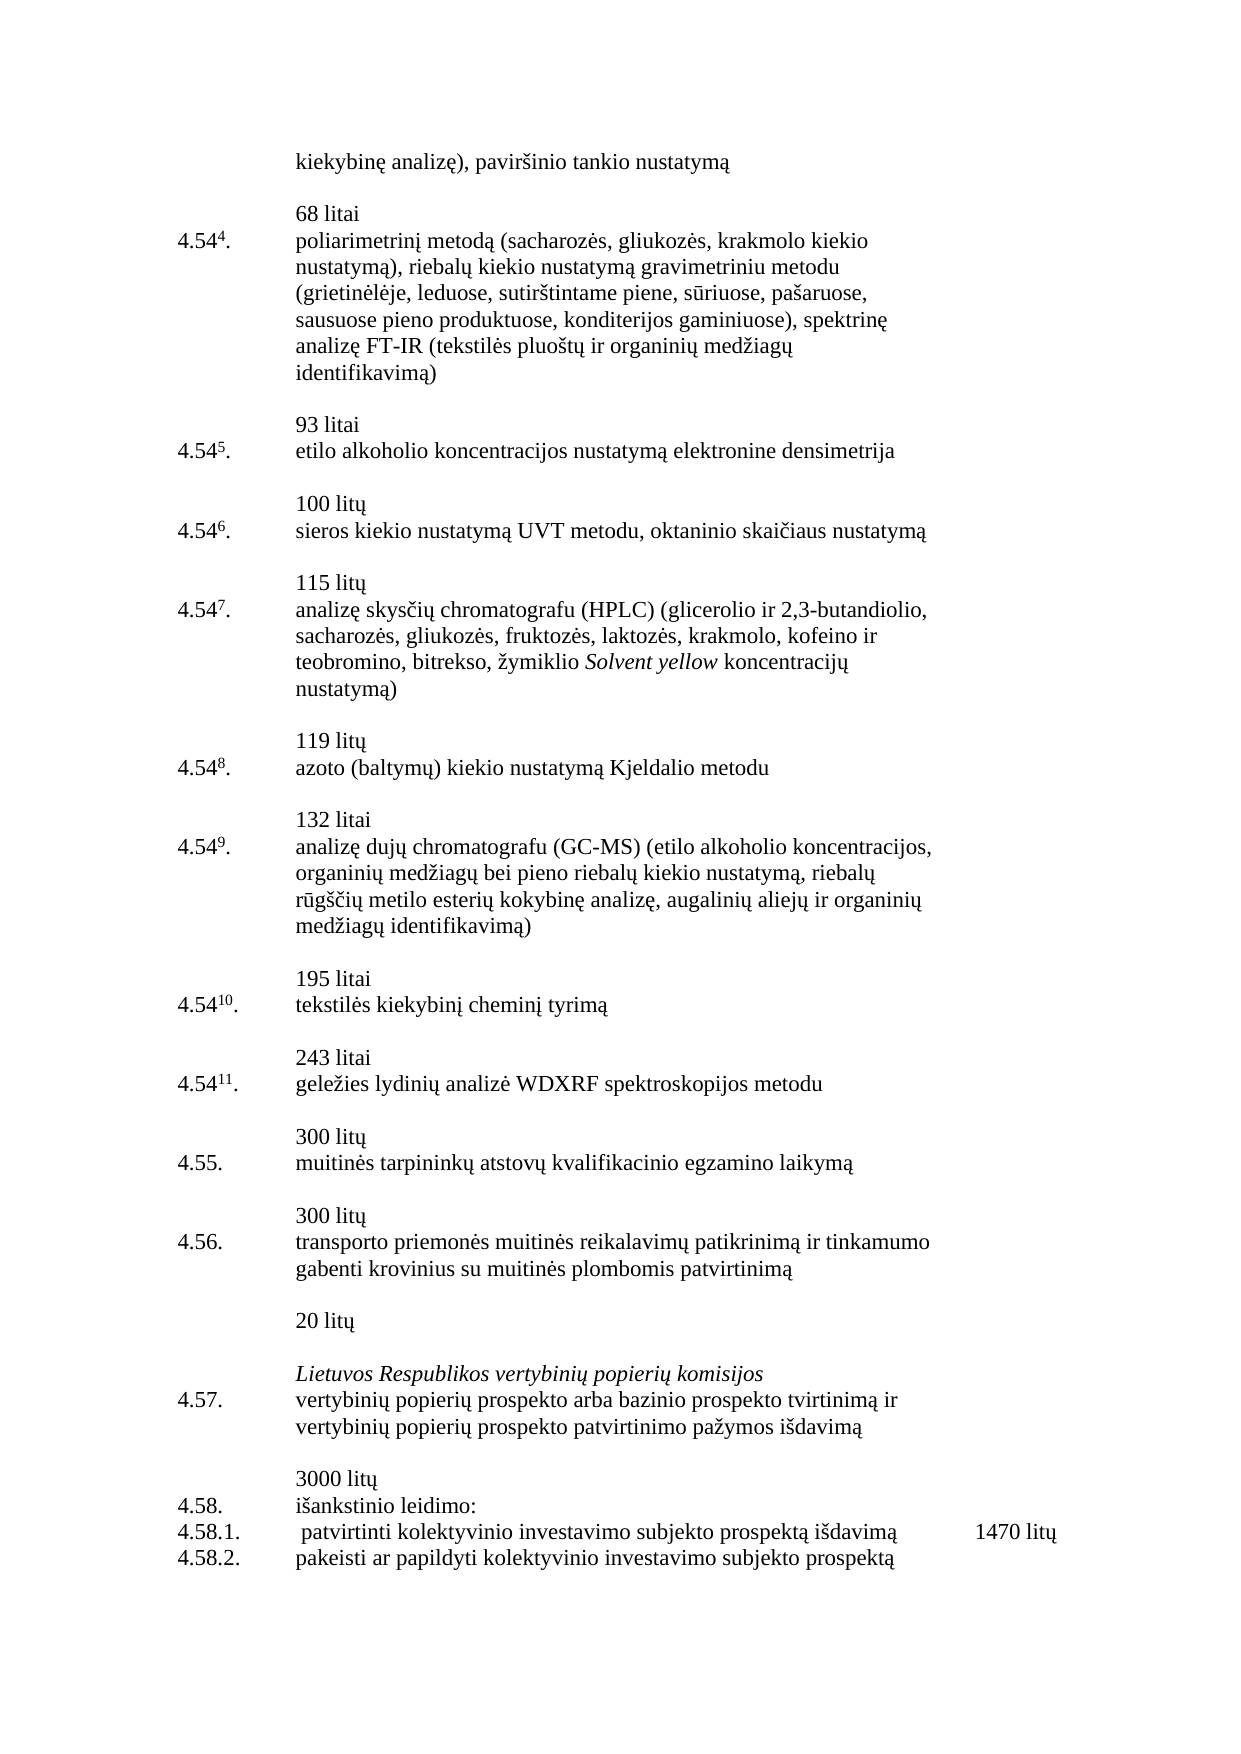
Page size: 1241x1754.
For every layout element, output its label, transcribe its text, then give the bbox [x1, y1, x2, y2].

text 4.55. muitinės tarpininkų atstovų kvalifikacinio egzamino laikymą 300 litų [177, 1149, 945, 1228]
text 4.58.1. patvirtinti kolektyvinio investavimo subjekto prospektą išdavimą 1470 litų [177, 1518, 1107, 1544]
text 4.547. analizę skysčių chromatografu (HPLC) (glicerolio ir 2,3-butandiolio, sacharozės, gliukozės, fruktozės, laktozės, krakmolo, kofeino ir teobromino, bitrekso, žymiklio Solvent yellow koncentracijų nustatymą) 119 litų [177, 596, 945, 754]
text 4.56. transporto priemonės muitinės reikalavimų patikrinimą ir tinkamumo gabenti krovinius su muitinės plombomis patvirtinimą 20 litų [177, 1228, 945, 1334]
text kiekybinę analizę), paviršinio tankio nustatymą 68 litai [177, 148, 945, 227]
text Lietuvos Respublikos vertybinių popierių komisijos [177, 1360, 945, 1386]
text 4.546. sieros kiekio nustatymą UVT metodu, oktaninio skaičiaus nustatymą 115 litų [177, 517, 945, 596]
text 4.544. poliarimetrinį metodą (sacharozės, gliukozės, krakmolo kiekio nustatymą), riebalų kiekio nustatymą gravimetriniu metodu (grietinėlėje, leduose, sutirštintame piene, sūriuose, pašaruose, sausuose pieno produktuose, konditerijos gaminiuose), spektrinę analizę FT-IR (tekstilės pluoštų ir organinių medžiagų [177, 227, 945, 358]
text 4.58.2. pakeisti ar papildyti kolektyvinio investavimo subjekto prospektą [177, 1544, 945, 1571]
text 4.548. azoto (baltymų) kiekio nustatymą Kjeldalio metodu 132 litai [177, 754, 945, 833]
text 4.545. etilo alkoholio koncentracijos nustatymą elektronine densimetrija 100 litų [177, 438, 945, 517]
text 4.58. išankstinio leidimo: [177, 1492, 945, 1518]
text identifikavimą) 93 litai [177, 358, 945, 438]
text 4.549. analizę dujų chromatografu (GC-MS) (etilo alkoholio koncentracijos, organinių medžiagų bei pieno riebalų kiekio nustatymą, riebalų rūgščių metilo esterių kokybinę analizę, augalinių aliejų ir organinių medžiagų identifikavimą) 195 litai [177, 833, 945, 991]
text vertybinių popierių prospekto patvirtinimo pažymos išdavimą 3000 litų [295, 1413, 945, 1492]
text 4.57. vertybinių popierių prospekto arba bazinio prospekto tvirtinimą ir [177, 1386, 1122, 1413]
text 4.5411. geležies lydinių analizė WDXRF spektroskopijos metodu 300 litų [177, 1070, 945, 1149]
text 4.5410. tekstilės kiekybinį cheminį tyrimą 243 litai [177, 991, 945, 1070]
